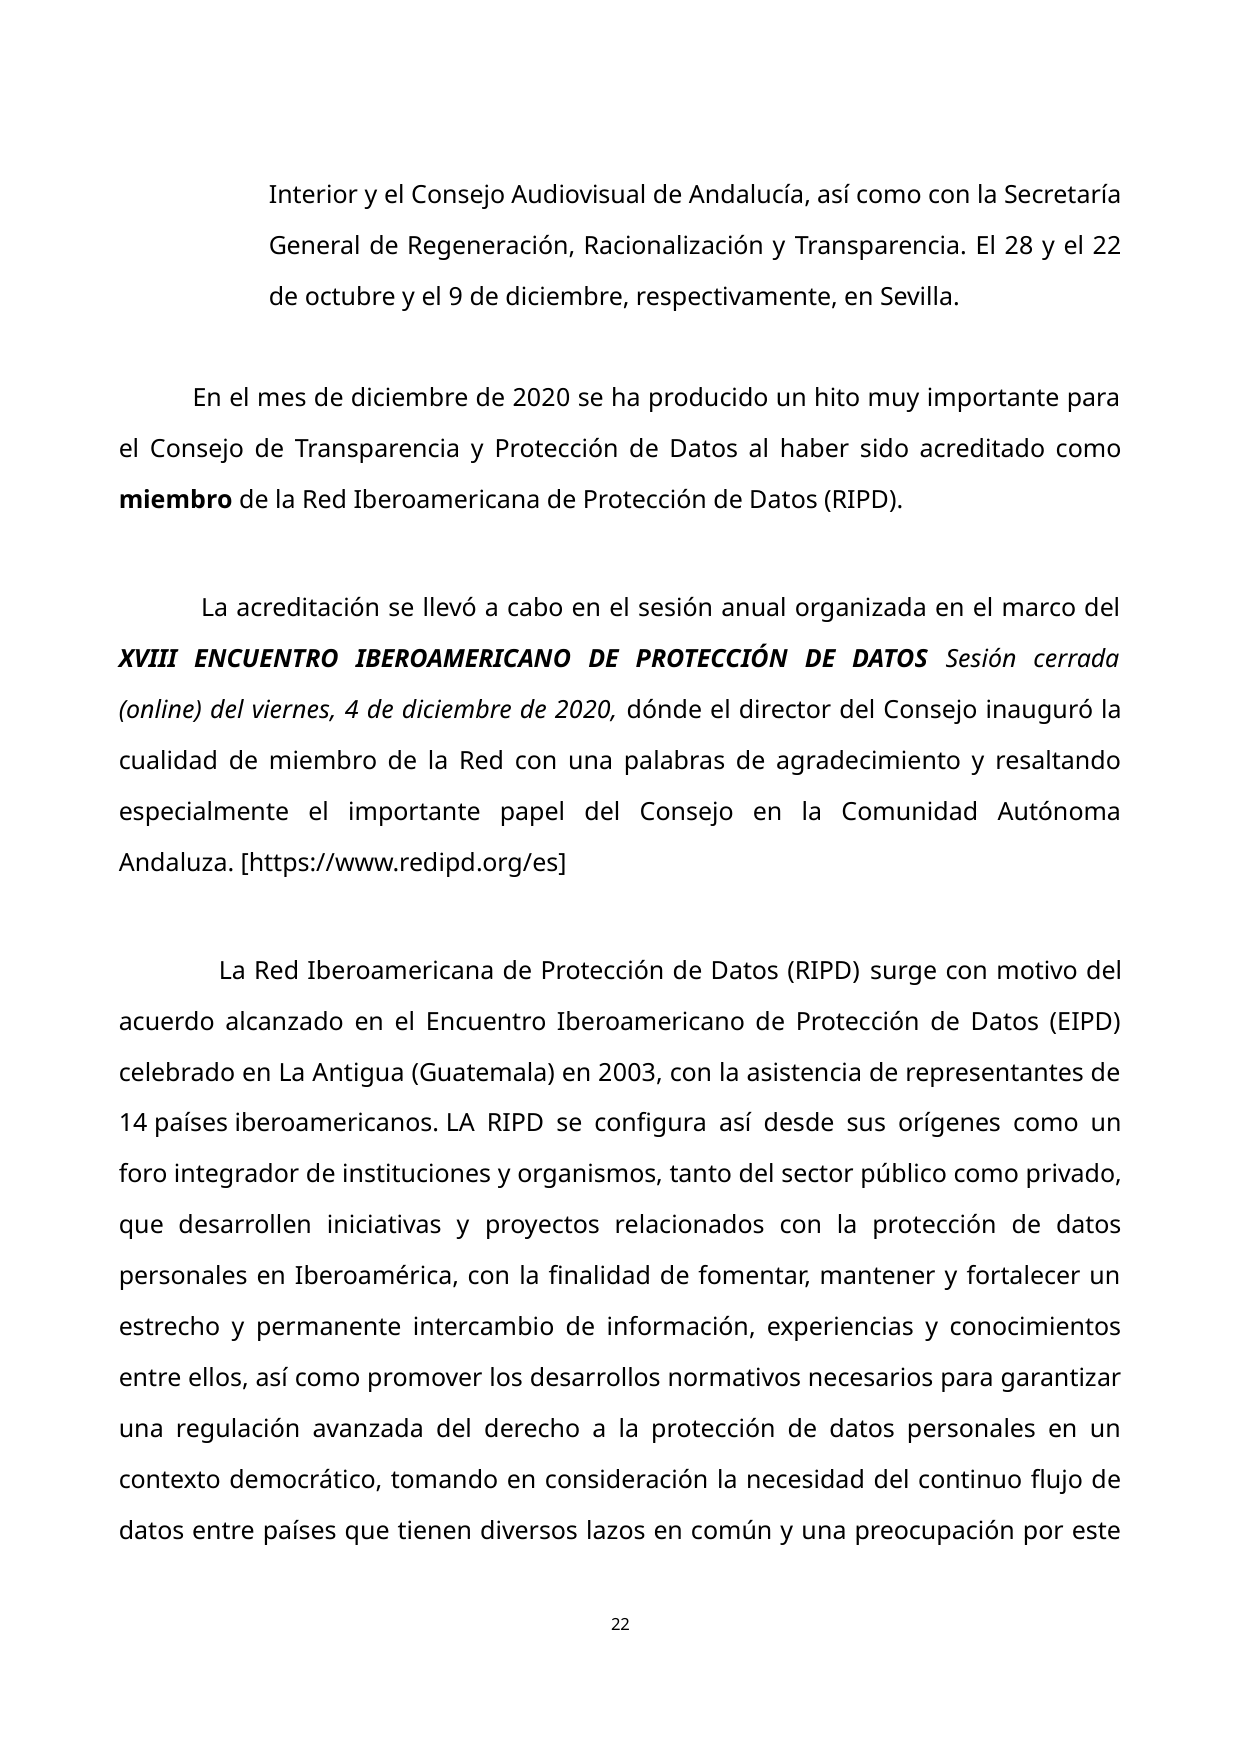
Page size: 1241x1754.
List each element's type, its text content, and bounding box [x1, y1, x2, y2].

list La Red Iberoamericana de Protección de Datos (RIPD) surge con motivo del acuerdo alcanzado en el Encuentro Iberoamericano de Protección de Datos (EIPD) celebrado en La Antigua (Guatemala) en 2003, con la asistencia de representantes de 14 países iberoamericanos. LA RIPD se configura así desde sus orígenes como un foro integrador de instituciones y organismos, tanto del sector público como privado, que desarrollen iniciativas y proyectos relacionados con la protección de datos personales en Iberoamérica, con la finalidad de fomentar, mantener y fortalecer un estrecho y permanente intercambio de información, experiencias y conocimientos entre ellos, así como promover los desarrollos normativos necesarios para garantizar una regulación avanzada del derecho a la protección de datos personales en un contexto democrático, tomando en consideración la necesidad del continuo flujo de datos entre países que tienen diversos lazos en común y una preocupación por este [118, 953, 1122, 1547]
list La acreditación se llevó a cabo en el sesión anual organizada en el marco del XVIII ENCUENTRO IBEROAMERICANO DE PROTECCIÓN DE DATOS Sesión cerrada (online) del viernes, 4 de diciembre de 2020, dónde el director del Consejo inauguró la cualidad de miembro de la Red con una palabras de agradecimiento y resaltando especialmente el importante papel del Consejo en la Comunidad Autónoma Andaluza. [https://www.redipd.org/es] [118, 590, 1122, 879]
list Interior y el Consejo Audiovisual de Andalucía, así como con la Secretaría General de Regeneración, Racionalización y Transparencia. El 28 y el 22 de octubre y el 9 de diciembre, respectivamente, en Sevilla. [231, 177, 1122, 312]
text En el mes de diciembre de 2020 se ha producido un hito muy importante para el Consejo de Transparencia y Protección de Datos al haber sido acreditado como miembro de la Red Iberoamericana de Protección de Datos (RIPD). [118, 380, 1122, 516]
